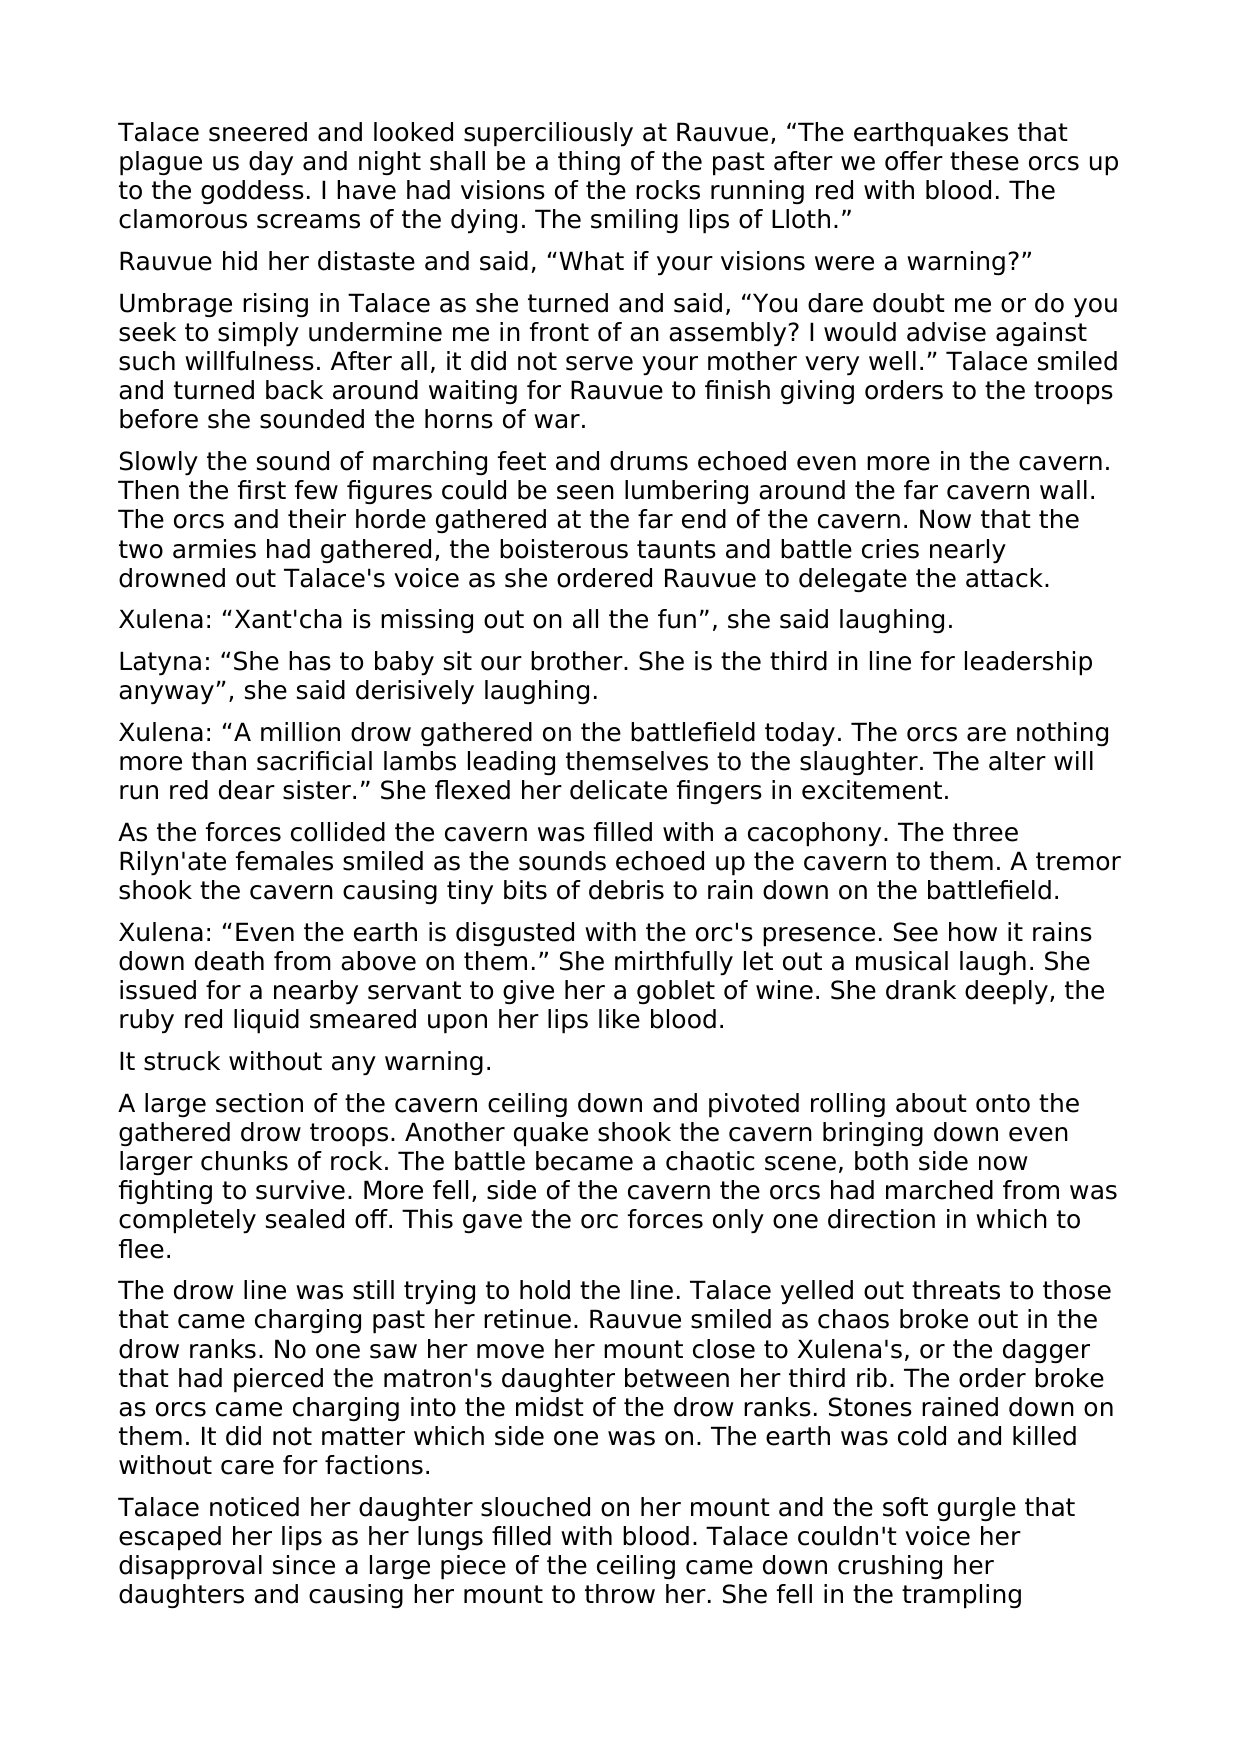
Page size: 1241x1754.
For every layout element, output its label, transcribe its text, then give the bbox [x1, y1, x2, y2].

text Talace sneered and looked superciliously at Rauvue, “The earthquakes that plague us day and night shall be a thing of the past after we offer these orcs up to the goddess. I have had visions of the rocks running red with blood. The clamorous screams of the dying. The smiling lips of Lloth.” [118, 118, 1122, 235]
text Umbrage rising in Talace as she turned and said, “You dare doubt me or do you seek to simply undermine me in front of an assembly? I would advise against such willfulness. After all, it did not serve your mother very well.” Talace smiled and turned back around waiting for Rauvue to finish giving orders to the troops before she sounded the horns of war. [118, 289, 1122, 435]
text It struck without any warning. [118, 1047, 1122, 1076]
text Xulena: “A million drow gathered on the battlefield today. The orcs are nothing more than sacrificial lambs leading themselves to the slaughter. The alter will run red dear sister.” She flexed her delicate fingers in excitement. [118, 718, 1122, 806]
text Xulena: “Even the earth is disgusted with the orc's presence. See how it rains down death from above on them.” She mirthfully let out a musical laugh. She issued for a nearby servant to give her a goblet of wine. She drank deeply, the ruby red liquid smeared upon her lips like blood. [118, 918, 1122, 1035]
text Latyna: “She has to baby sit our brother. She is the third in line for leadership anyway”, she said derisively laughing. [118, 647, 1122, 706]
text A large section of the cavern ceiling down and pivoted rolling about onto the gathered drow troops. Another quake shook the cavern bringing down even larger chunks of rock. The battle became a chaotic scene, both side now fighting to survive. More fell, side of the cavern the orcs had marched from was completely sealed off. This gave the orc forces only one direction in which to flee. [118, 1089, 1122, 1264]
text Xulena: “Xant'cha is missing out on all the fun”, she said laughing. [118, 606, 1122, 635]
text Rauvue hid her distaste and said, “What if your visions were a warning?” [118, 247, 1122, 276]
text The drow line was still trying to hold the line. Talace yelled out threats to those that came charging past her retinue. Rauvue smiled as chaos broke out in the drow ranks. No one saw her move her mount close to Xulena's, or the dagger that had pierced the matron's daughter between her third rib. The order broke as orcs came charging into the midst of the drow ranks. Stones rained down on them. It did not matter which side one was on. The earth was cold and killed without care for factions. [118, 1276, 1122, 1481]
text Slowly the sound of marching feet and drums echoed even more in the cavern. Then the first few figures could be seen lumbering around the far cavern wall. The orcs and their horde gathered at the far end of the cavern. Now that the two armies had gathered, the boisterous taunts and battle cries nearly drowned out Talace's voice as she ordered Rauvue to delegate the attack. [118, 447, 1122, 593]
text As the forces collided the cavern was filled with a cacophony. The three Rilyn'ate females smiled as the sounds echoed up the cavern to them. A tremor shook the cavern causing tiny bits of debris to rain down on the battlefield. [118, 818, 1122, 906]
text Talace noticed her daughter slouched on her mount and the soft gurgle that escaped her lips as her lungs filled with blood. Talace couldn't voice her disapproval since a large piece of the ceiling came down crushing her daughters and causing her mount to throw her. She fell in the trampling [118, 1493, 1122, 1610]
